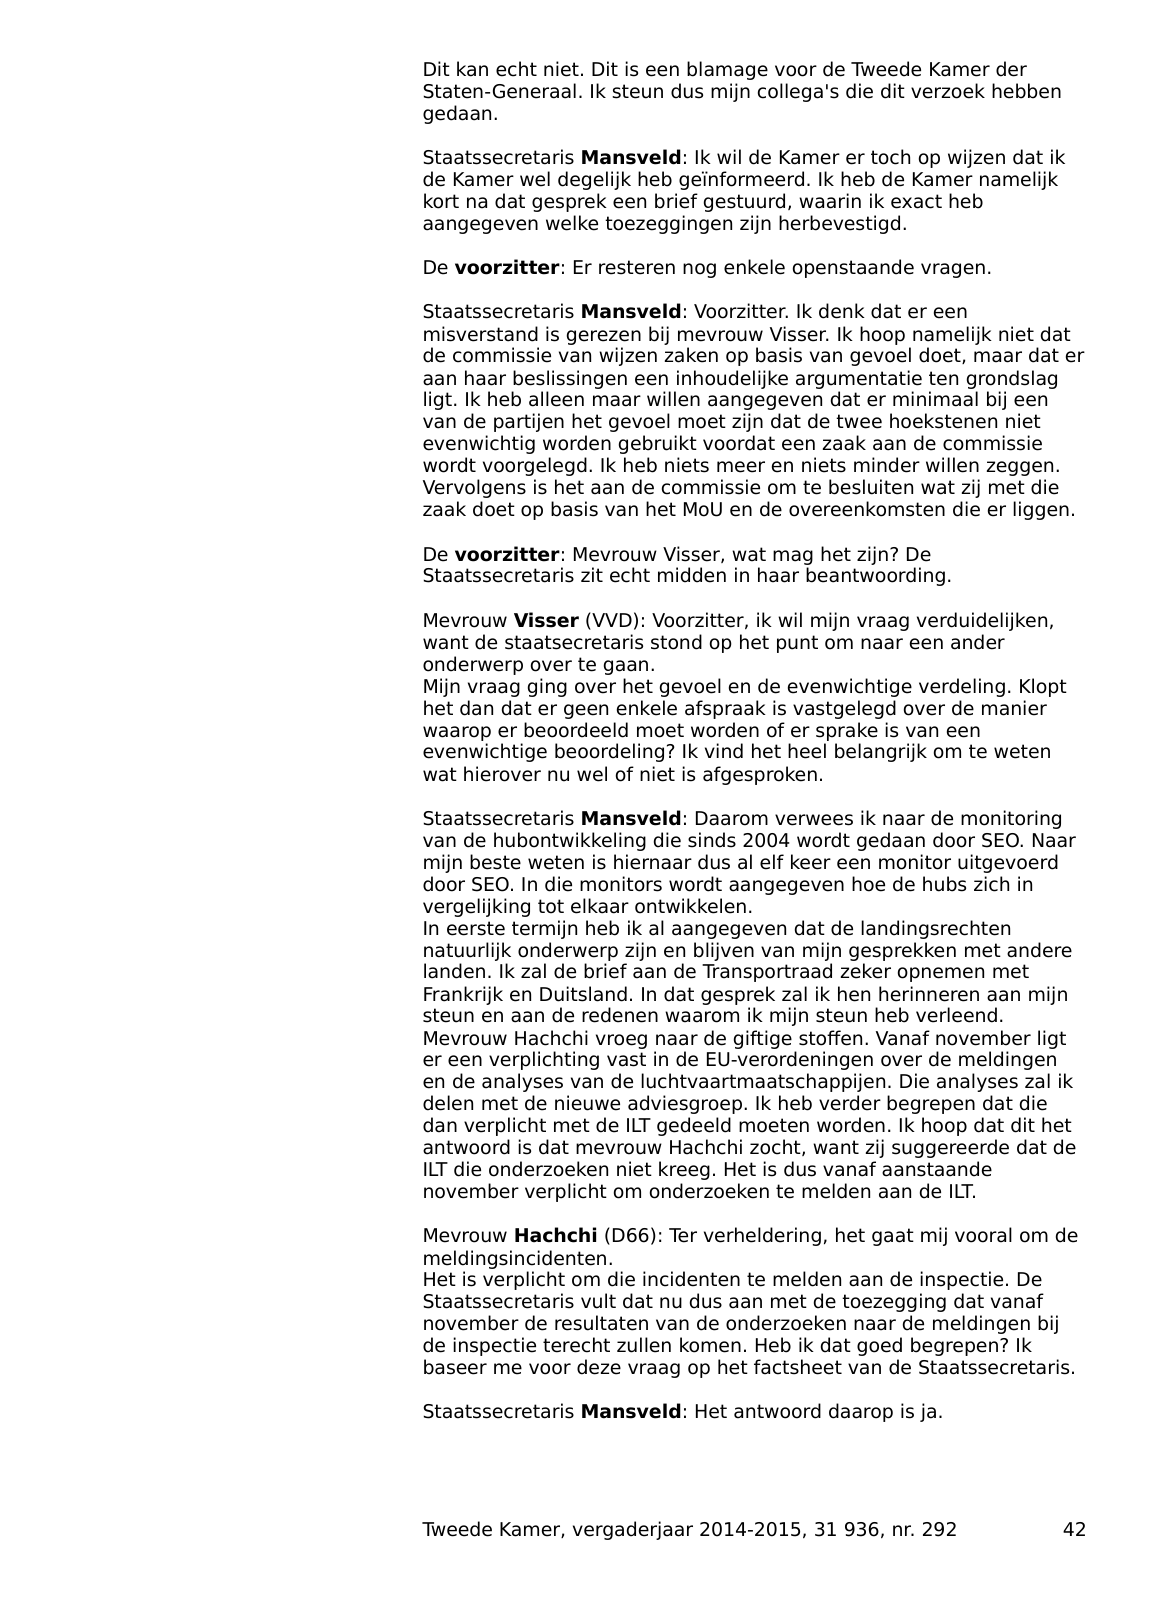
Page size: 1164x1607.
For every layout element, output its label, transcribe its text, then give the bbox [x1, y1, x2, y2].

text Mevrouw Hachchi vroeg naar de giftige stoffen. Vanaf november ligt er een verplichting vast in de EU-verordeningen over de meldingen en de analyses van de luchtvaartmaatschappijen. Die analyses zal ik delen met de nieuwe adviesgroep. Ik heb verder begrepen dat die dan verplicht met de ILT gedeeld moeten worden. Ik hoop dat dit het antwoord is dat mevrouw Hachchi zocht, want zij suggereerde dat de ILT die onderzoeken niet kreeg. Het is dus vanaf aanstaande november verplicht om onderzoeken te melden aan de ILT. [422, 1027, 1087, 1203]
text Mijn vraag ging over het gevoel en de evenwichtige verdeling. Klopt het dan dat er geen enkele afspraak is vastgelegd over de manier waarop er beoordeeld moet worden of er sprake is van een evenwichtige beoordeling? Ik vind het heel belangrijk om te weten wat hierover nu wel of niet is afgesproken. [422, 676, 1087, 785]
text Staatssecretaris Mansveld: Daarom verwees ik naar de monitoring van de hubontwikkeling die sinds 2004 wordt gedaan door SEO. Naar mijn beste weten is hiernaar dus al elf keer een monitor uitgevoerd door SEO. In die monitors wordt aangegeven hoe de hubs zich in vergelijking tot elkaar ontwikkelen. [422, 808, 1087, 917]
text Mevrouw Hachchi (D66): Ter verheldering, het gaat mij vooral om de meldingsincidenten. [422, 1225, 1087, 1269]
text De voorzitter: Er resteren nog enkele openstaande vragen. [422, 257, 1087, 279]
text Mevrouw Visser (VVD): Voorzitter, ik wil mijn vraag verduidelijken, want de staatsecretaris stond op het punt om naar een ander onderwerp over te gaan. [422, 609, 1087, 676]
text Staatssecretaris Mansveld: Het antwoord daarop is ja. [422, 1401, 1087, 1423]
text In eerste termijn heb ik al aangegeven dat de landingsrechten natuurlijk onderwerp zijn en blijven van mijn gesprekken met andere landen. Ik zal de brief aan de Transportraad zeker opnemen met Frankrijk en Duitsland. In dat gesprek zal ik hen herinneren aan mijn steun en aan de redenen waarom ik mijn steun heb verleend. [422, 917, 1087, 1027]
text Het is verplicht om die incidenten te melden aan de inspectie. De Staatssecretaris vult dat nu dus aan met de toezegging dat vanaf november de resultaten van de onderzoeken naar de meldingen bij de inspectie terecht zullen komen. Heb ik dat goed begrepen? Ik baseer me voor deze vraag op het factsheet van de Staatssecretaris. [422, 1269, 1087, 1379]
text Staatssecretaris Mansveld: Ik wil de Kamer er toch op wijzen dat ik de Kamer wel degelijk heb geïnformeerd. Ik heb de Kamer namelijk kort na dat gesprek een brief gestuurd, waarin ik exact heb aangegeven welke toezeggingen zijn herbevestigd. [422, 147, 1087, 235]
text De voorzitter: Mevrouw Visser, wat mag het zijn? De Staatssecretaris zit echt midden in haar beantwoording. [422, 543, 1087, 587]
text Dit kan echt niet. Dit is een blamage voor de Tweede Kamer der Staten-Generaal. Ik steun dus mijn collega's die dit verzoek hebben gedaan. [422, 59, 1087, 125]
text Staatssecretaris Mansveld: Voorzitter. Ik denk dat er een misverstand is gerezen bij mevrouw Visser. Ik hoop namelijk niet dat de commissie van wijzen zaken op basis van gevoel doet, maar dat er aan haar beslissingen een inhoudelijke argumentatie ten grondslag ligt. Ik heb alleen maar willen aangegeven dat er minimaal bij een van de partijen het gevoel moet zijn dat de twee hoekstenen niet evenwichtig worden gebruikt voordat een zaak aan de commissie wordt voorgelegd. Ik heb niets meer en niets minder willen zeggen. Vervolgens is het aan de commissie om te besluiten wat zij met die zaak doet op basis van het MoU en de overeenkomsten die er liggen. [422, 301, 1087, 521]
